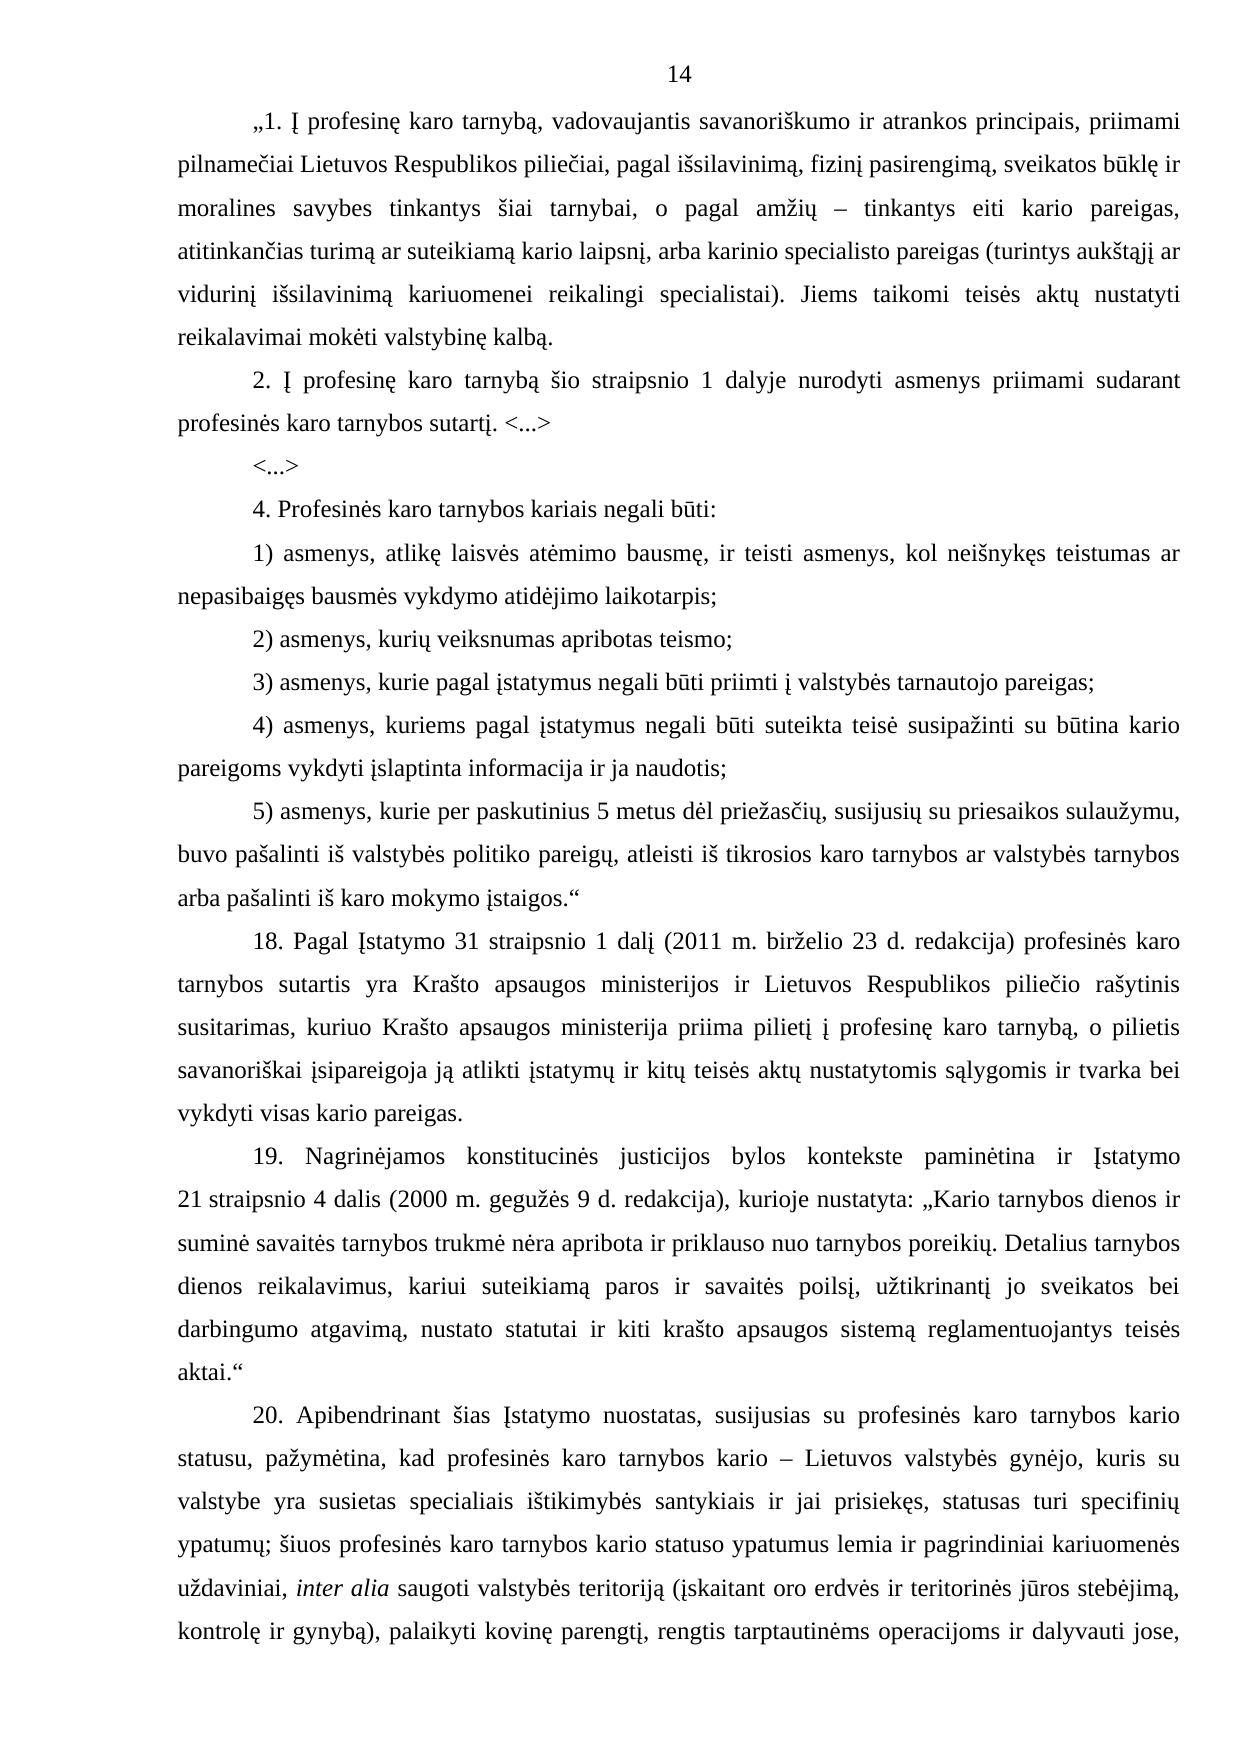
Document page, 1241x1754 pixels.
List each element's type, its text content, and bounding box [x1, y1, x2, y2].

text „1. Į profesinę karo tarnybą, vadovaujantis savanoriškumo ir atrankos principais, priimami pilnamečiai Lietuvos Respublikos piliečiai, pagal išsilavinimą, fizinį pasirengimą, sveikatos būklę ir moralines savybes tinkantys šiai tarnybai, o pagal amžių – tinkantys eiti kario pareigas, atitinkančias turimą ar suteikiamą kario laipsnį, arba karinio specialisto pareigas (turintys aukštąjį ar vidurinį išsilavinimą kariuomenei reikalingi specialistai). Jiems taikomi teisės aktų nustatyti reikalavimai mokėti valstybinę kalbą. [177, 106, 1181, 351]
text 4. Profesinės karo tarnybos kariais negali būti: [177, 494, 1181, 523]
text <...> [177, 451, 1181, 480]
text 20. Apibendrinant šias Įstatymo nuostatas, susijusias su profesinės karo tarnybos kario statusu, pažymėtina, kad profesinės karo tarnybos kario – Lietuvos valstybės gynėjo, kuris su valstybe yra susietas specialiais ištikimybės santykiais ir jai prisiekęs, statusas turi specifinių ypatumų; šiuos profesinės karo tarnybos kario statuso ypatumus lemia ir pagrindiniai kariuomenės uždaviniai, inter alia saugoti valstybės teritoriją (įskaitant oro erdvės ir teritorinės jūros stebėjimą, kontrolę ir gynybą), palaikyti kovinę parengtį, rengtis tarptautinėms operacijoms ir dalyvauti jose, [177, 1400, 1181, 1644]
text 3) asmenys, kurie pagal įstatymus negali būti priimti į valstybės tarnautojo pareigas; [177, 667, 1181, 696]
text 18. Pagal Įstatymo 31 straipsnio 1 dalį (2011 m. birželio 23 d. redakcija) profesinės karo tarnybos sutartis yra Krašto apsaugos ministerijos ir Lietuvos Respublikos piliečio rašytinis susitarimas, kuriuo Krašto apsaugos ministerija priima pilietį į profesinę karo tarnybą, o pilietis savanoriškai įsipareigoja ją atlikti įstatymų ir kitų teisės aktų nustatytomis sąlygomis ir tvarka bei vykdyti visas kario pareigas. [177, 926, 1181, 1127]
text 1) asmenys, atlikę laisvės atėmimo bausmę, ir teisti asmenys, kol neišnykęs teistumas ar nepasibaigęs bausmės vykdymo atidėjimo laikotarpis; [177, 538, 1181, 609]
text 2. Į profesinę karo tarnybą šio straipsnio 1 dalyje nurodyti asmenys priimami sudarant profesinės karo tarnybos sutartį. <...> [177, 365, 1181, 437]
text 19. Nagrinėjamos konstitucinės justicijos bylos kontekste paminėtina ir Įstatymo 21 straipsnio 4 dalis (2000 m. gegužės 9 d. redakcija), kurioje nustatyta: „Kario tarnybos dienos ir suminė savaitės tarnybos trukmė nėra apribota ir priklauso nuo tarnybos poreikių. Detalius tarnybos dienos reikalavimus, kariui suteikiamą paros ir savaitės poilsį, užtikrinantį jo sveikatos bei darbingumo atgavimą, nustato statutai ir kiti krašto apsaugos sistemą reglamentuojantys teisės aktai.“ [177, 1141, 1181, 1386]
text 5) asmenys, kurie per paskutinius 5 metus dėl priežasčių, susijusių su priesaikos sulaužymu, buvo pašalinti iš valstybės politiko pareigų, atleisti iš tikrosios karo tarnybos ar valstybės tarnybos arba pašalinti iš karo mokymo įstaigos.“ [177, 796, 1181, 911]
text 2) asmenys, kurių veiksnumas apribotas teismo; [177, 624, 1181, 653]
text 4) asmenys, kuriems pagal įstatymus negali būti suteikta teisė susipažinti su būtina kario pareigoms vykdyti įslaptinta informacija ir ja naudotis; [177, 710, 1181, 782]
